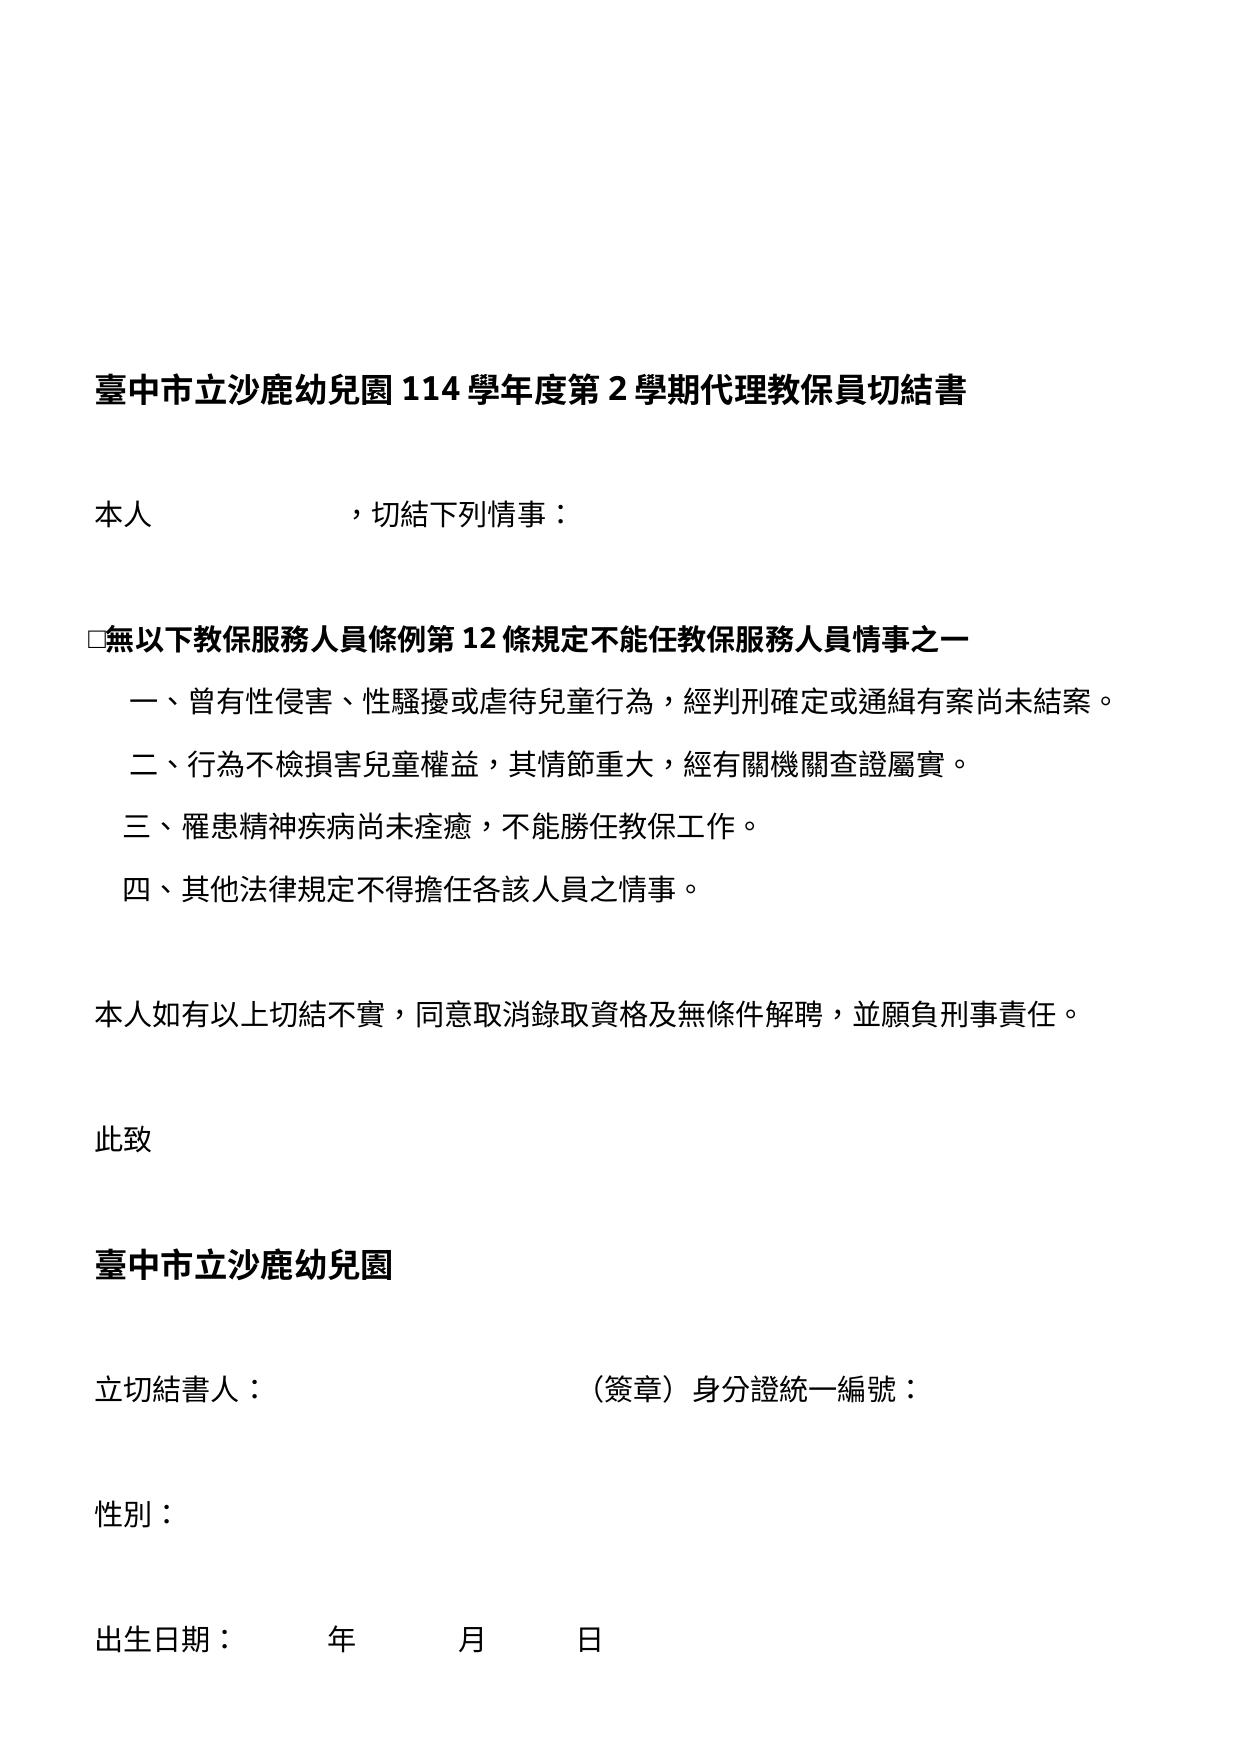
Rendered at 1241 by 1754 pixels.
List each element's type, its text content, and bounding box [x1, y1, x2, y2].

text 本人 ，切結下列情事： [94, 471, 1122, 533]
text 立切結書人： （簽章）身分證統一編號： [94, 1346, 1122, 1408]
text 一、曾有性侵害、性騷擾或虐待兒童行為，經判刑確定或通緝有案尚未結案。 [94, 658, 1122, 721]
text 出生日期： 年 月 日 [94, 1596, 1122, 1658]
text 三、罹患精神疾病尚未痊癒，不能勝任教保工作。 [122, 783, 1122, 846]
text 二、行為不檢損害兒童權益，其情節重大，經有關機關查證屬實。 [94, 721, 1122, 783]
text 四、其他法律規定不得擔任各該人員之情事。 [122, 846, 1122, 908]
text 臺中市立沙鹿幼兒園114學年度第2學期代理教保員切結書 [94, 346, 1122, 408]
text 本人如有以上切結不實，同意取消錄取資格及無條件解聘，並願負刑事責任。 [94, 971, 1122, 1033]
text 性別： [94, 1471, 1122, 1533]
text □無以下教保服務人員條例第12條規定不能任教保服務人員情事之一 [88, 596, 1122, 658]
text 此致 [94, 1096, 1122, 1158]
text 臺中市立沙鹿幼兒園 [94, 1221, 1122, 1283]
